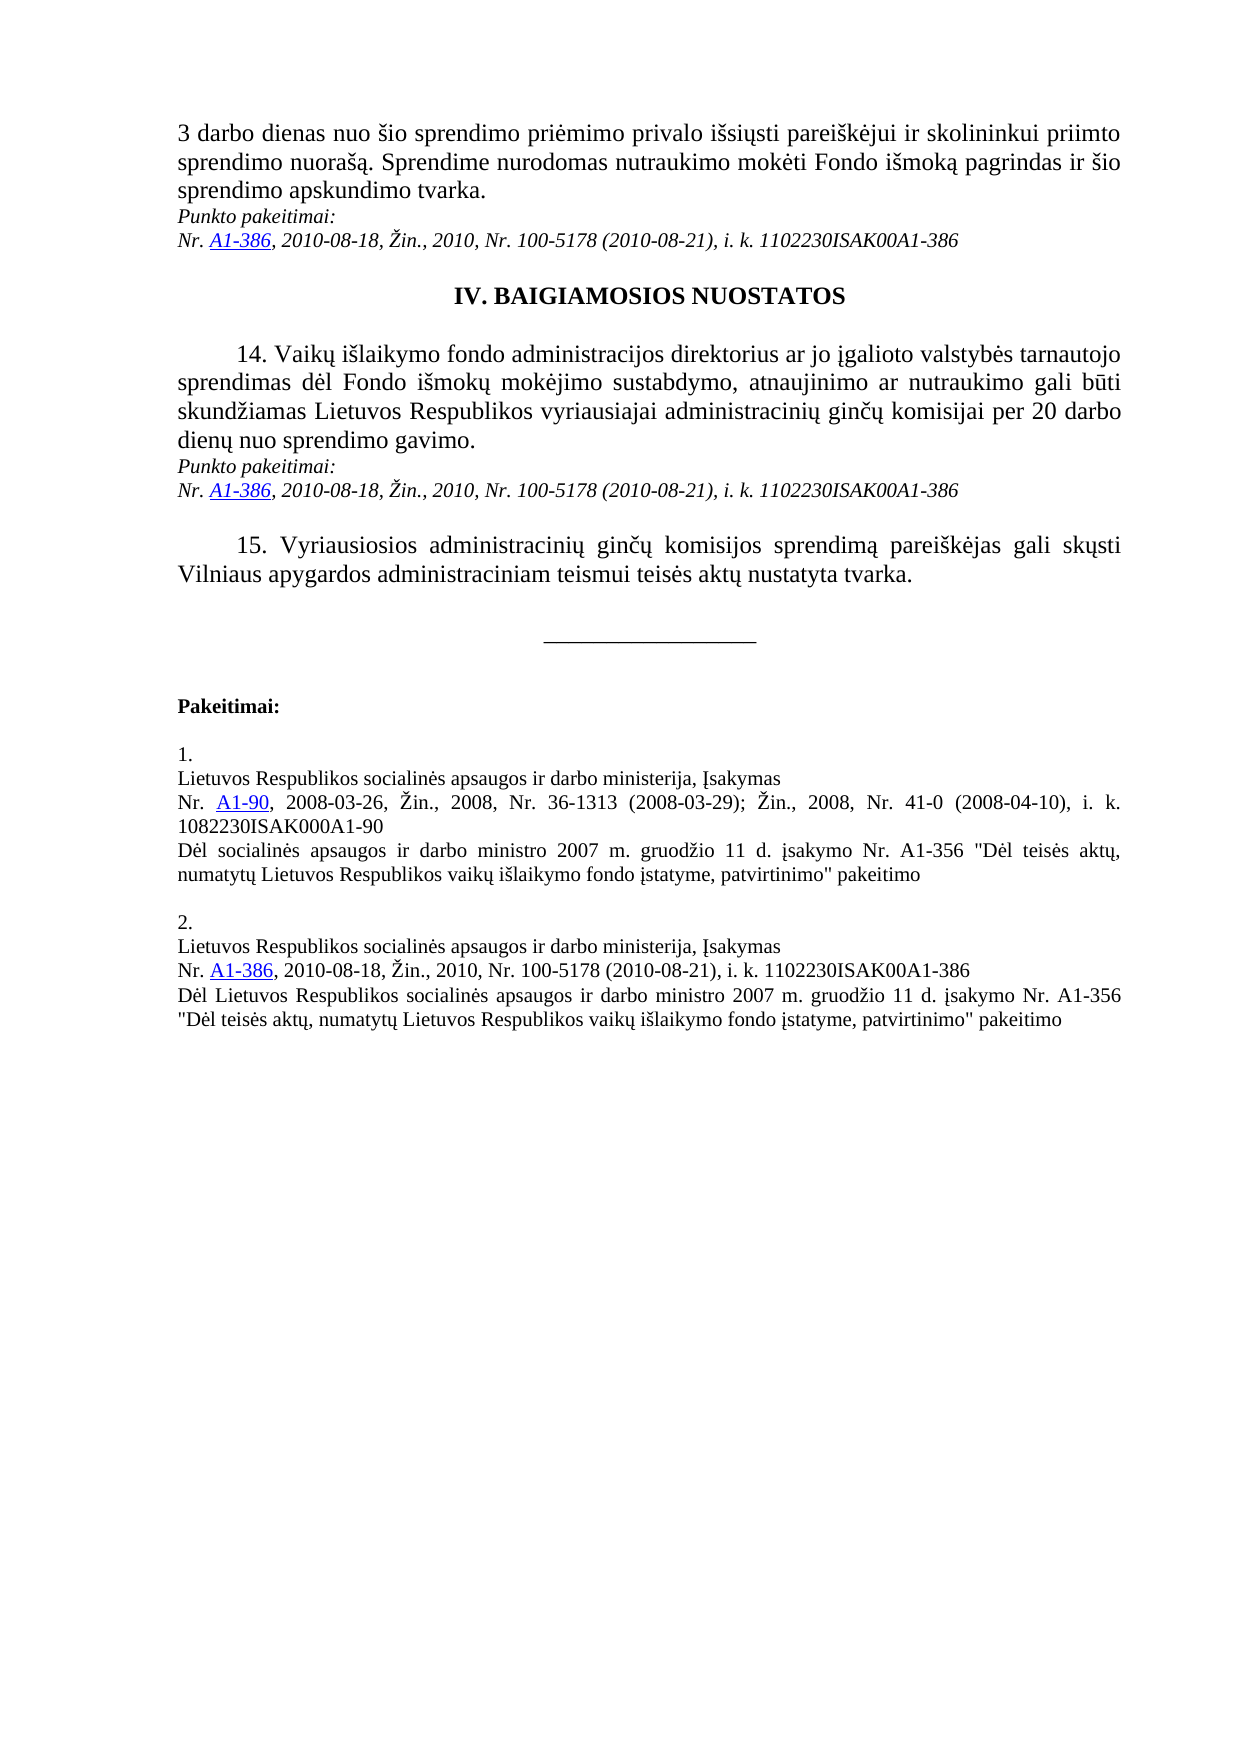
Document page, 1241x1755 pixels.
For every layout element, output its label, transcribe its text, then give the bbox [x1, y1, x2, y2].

text Punkto pakeitimai: [177, 454, 1122, 478]
text 2. [177, 910, 1122, 934]
text Punkto pakeitimai: [177, 204, 1122, 228]
text 15. Vyriausiosios administracinių ginčų komisijos sprendimą pareiškėjas gali skųsti Vilniaus apygardos administraciniam teismui teisės aktų nustatyta tvarka. [177, 531, 1122, 588]
text Dėl Lietuvos Respublikos socialinės apsaugos ir darbo ministro 2007 m. gruodžio 11 d. įsakymo Nr. A1-356 "Dėl teisės aktų, numatytų Lietuvos Respublikos vaikų išlaikymo fondo įstatyme, patvirtinimo" pakeitimo [177, 982, 1122, 1031]
text Nr. A1-386, 2010-08-18, Žin., 2010, Nr. 100-5178 (2010-08-21), i. k. 1102230ISAK00A1-386 [177, 958, 1122, 982]
text Nr. A1-90, 2008-03-26, Žin., 2008, Nr. 36-1313 (2008-03-29); Žin., 2008, Nr. 41-0 (2008-04-10), i. k. 1082230ISAK000A1-90 [177, 790, 1122, 838]
text 3 darbo dienas nuo šio sprendimo priėmimo privalo išsiųsti pareiškėjui ir skolininkui priimto sprendimo nuorašą. Sprendime nurodomas nutraukimo mokėti Fondo išmoką pagrindas ir šio sprendimo apskundimo tvarka. [177, 118, 1122, 204]
text 1. [177, 742, 1122, 766]
text Dėl socialinės apsaugos ir darbo ministro 2007 m. gruodžio 11 d. įsakymo Nr. A1-356 "Dėl teisės aktų, numatytų Lietuvos Respublikos vaikų išlaikymo fondo įstatyme, patvirtinimo" pakeitimo [177, 838, 1122, 886]
text Pakeitimai: [177, 694, 1122, 718]
text Lietuvos Respublikos socialinės apsaugos ir darbo ministerija, Įsakymas [177, 934, 1122, 958]
text _________________ [177, 617, 1122, 646]
text IV. BAIGIAMOSIOS NUOSTATOS [177, 281, 1122, 310]
text Nr. A1-386, 2010-08-18, Žin., 2010, Nr. 100-5178 (2010-08-21), i. k. 1102230ISAK00A1-386 [177, 478, 1122, 502]
text Nr. A1-386, 2010-08-18, Žin., 2010, Nr. 100-5178 (2010-08-21), i. k. 1102230ISAK00A1-386 [177, 228, 1122, 252]
text 14. Vaikų išlaikymo fondo administracijos direktorius ar jo įgalioto valstybės tarnautojo sprendimas dėl Fondo išmokų mokėjimo sustabdymo, atnaujinimo ar nutraukimo gali būti skundžiamas Lietuvos Respublikos vyriausiajai administracinių ginčų komisijai per 20 darbo dienų nuo sprendimo gavimo. [177, 339, 1122, 454]
text Lietuvos Respublikos socialinės apsaugos ir darbo ministerija, Įsakymas [177, 766, 1122, 790]
